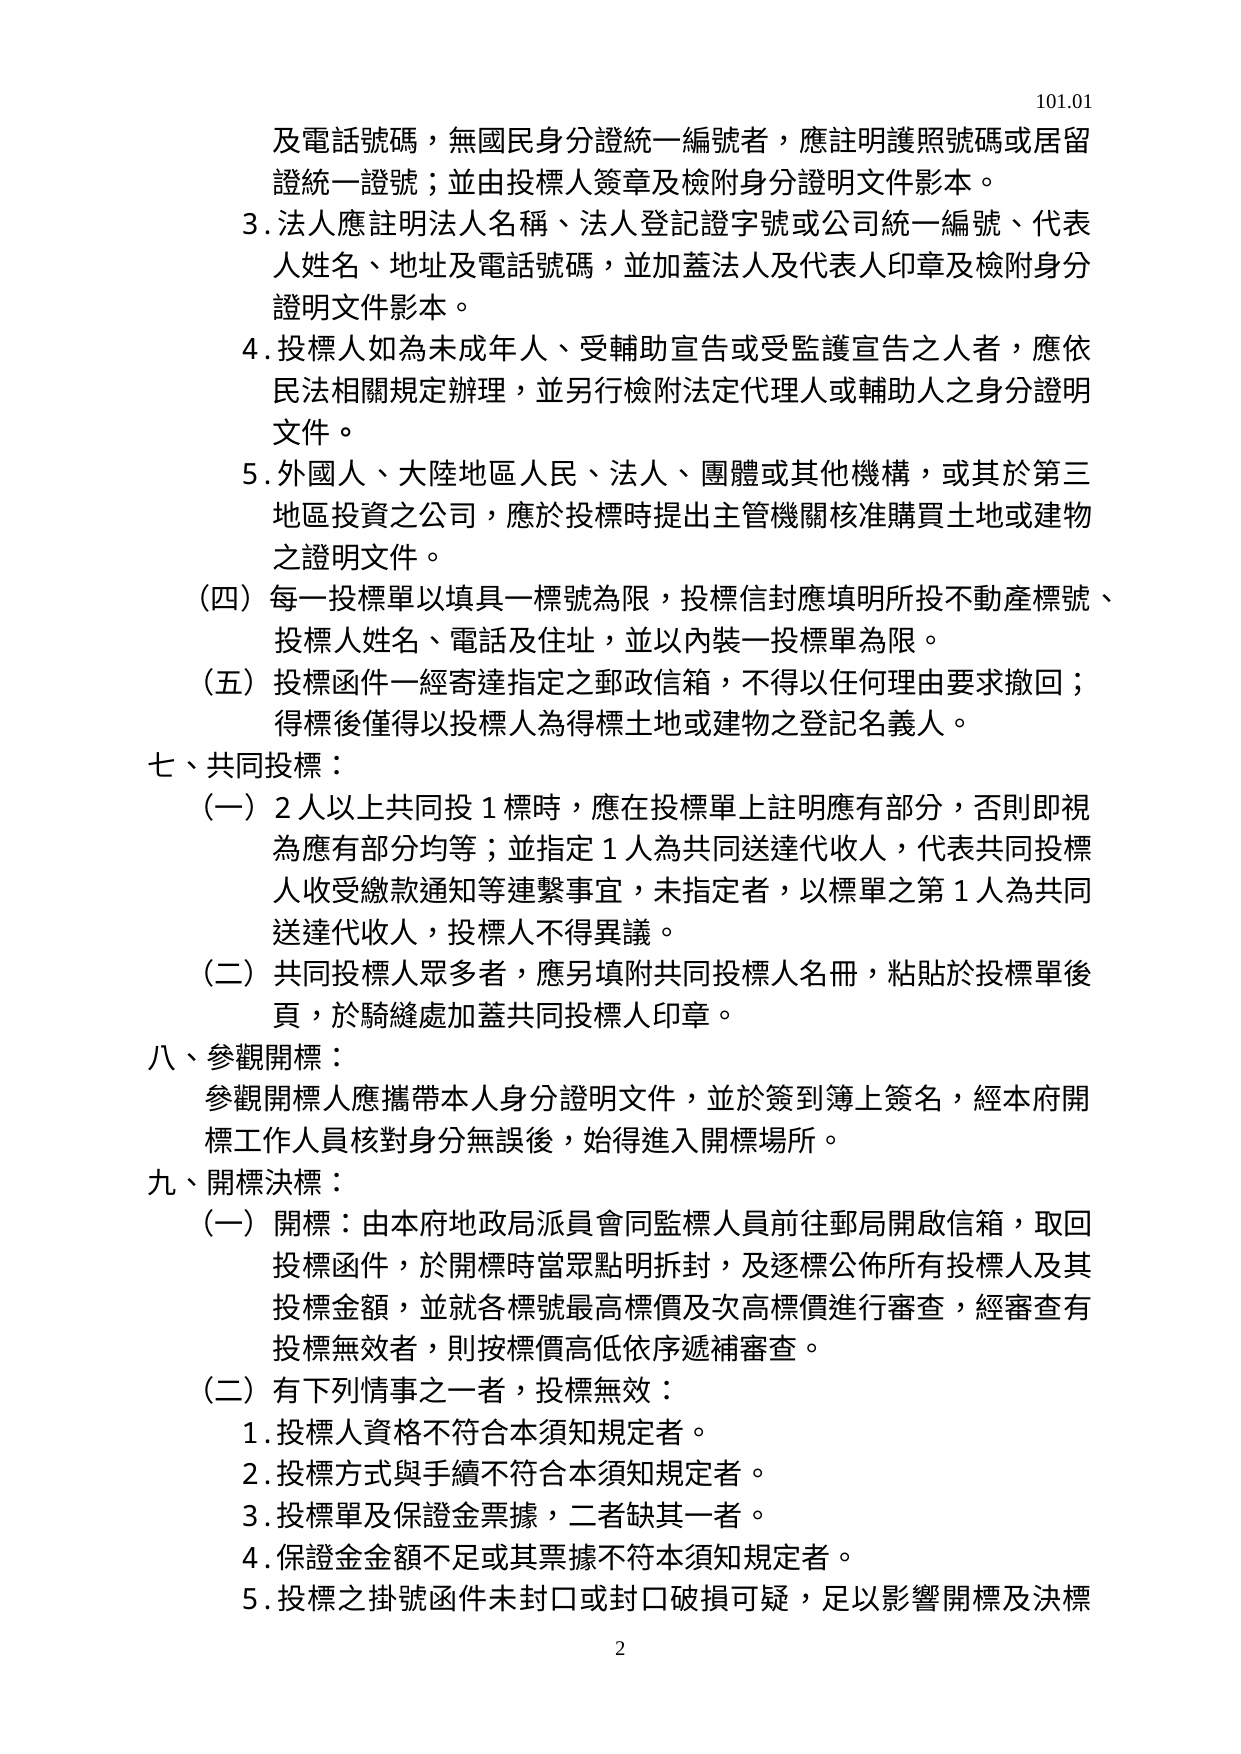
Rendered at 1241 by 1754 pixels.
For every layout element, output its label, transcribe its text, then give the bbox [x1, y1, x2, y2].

text 5.投標之掛號函件未封口或封口破損可疑，足以影響開標及決標 [241, 1576, 1092, 1618]
text 七、共同投標： [148, 743, 1092, 785]
text 八、參觀開標： [148, 1035, 1092, 1076]
text 參觀開標人應攜帶本人身分證明文件，並於簽到簿上簽名，經本府開標工作人員核對身分無誤後，始得進入開標場所。 [204, 1076, 1092, 1160]
text 2.投標方式與手續不符合本須知規定者。 [241, 1451, 1092, 1493]
text 及電話號碼，無國民身分證統一編號者，應註明護照號碼或居留證統一證號；並由投標人簽章及檢附身分證明文件影本。 [241, 118, 1092, 201]
text 5.外國人、大陸地區人民、法人、團體或其他機構，或其於第三地區投資之公司，應於投標時提出主管機關核准購買土地或建物之證明文件。 [241, 451, 1092, 576]
text （五）投標函件一經寄達指定之郵政信箱，不得以任何理由要求撤回；得標後僅得以投標人為得標土地或建物之登記名義人。 [185, 660, 1092, 743]
text 3.投標單及保證金票據，二者缺其一者。 [241, 1493, 1092, 1535]
text （一）2人以上共同投1標時，應在投標單上註明應有部分，否則即視為應有部分均等；並指定1人為共同送達代收人，代表共同投標人收受繳款通知等連繫事宜，未指定者，以標單之第1人為共同送達代收人，投標人不得異議。 [185, 785, 1092, 951]
text （二）共同投標人眾多者，應另填附共同投標人名冊，粘貼於投標單後頁，於騎縫處加蓋共同投標人印章。 [185, 951, 1092, 1035]
text 4.投標人如為未成年人、受輔助宣告或受監護宣告之人者，應依民法相關規定辦理，並另行檢附法定代理人或輔助人之身分證明文件。 [241, 326, 1092, 451]
text 九、開標決標： [148, 1160, 1092, 1201]
text （一）開標：由本府地政局派員會同監標人員前往郵局開啟信箱，取回投標函件，於開標時當眾點明拆封，及逐標公佈所有投標人及其投標金額，並就各標號最高標價及次高標價進行審查，經審查有投標無效者，則按標價高低依序遞補審查。 [185, 1201, 1092, 1368]
text 4.保證金金額不足或其票據不符本須知規定者。 [241, 1535, 1092, 1576]
text 3.法人應註明法人名稱、法人登記證字號或公司統一編號、代表人姓名、地址及電話號碼，並加蓋法人及代表人印章及檢附身分證明文件影本。 [241, 201, 1092, 326]
text （二）有下列情事之一者，投標無效： [185, 1368, 1092, 1410]
text 1.投標人資格不符合本須知規定者。 [241, 1410, 1092, 1451]
text （四）每一投標單以填具一標號為限，投標信封應填明所投不動產標號、投標人姓名、電話及住址，並以內裝一投標單為限。 [181, 576, 1092, 660]
